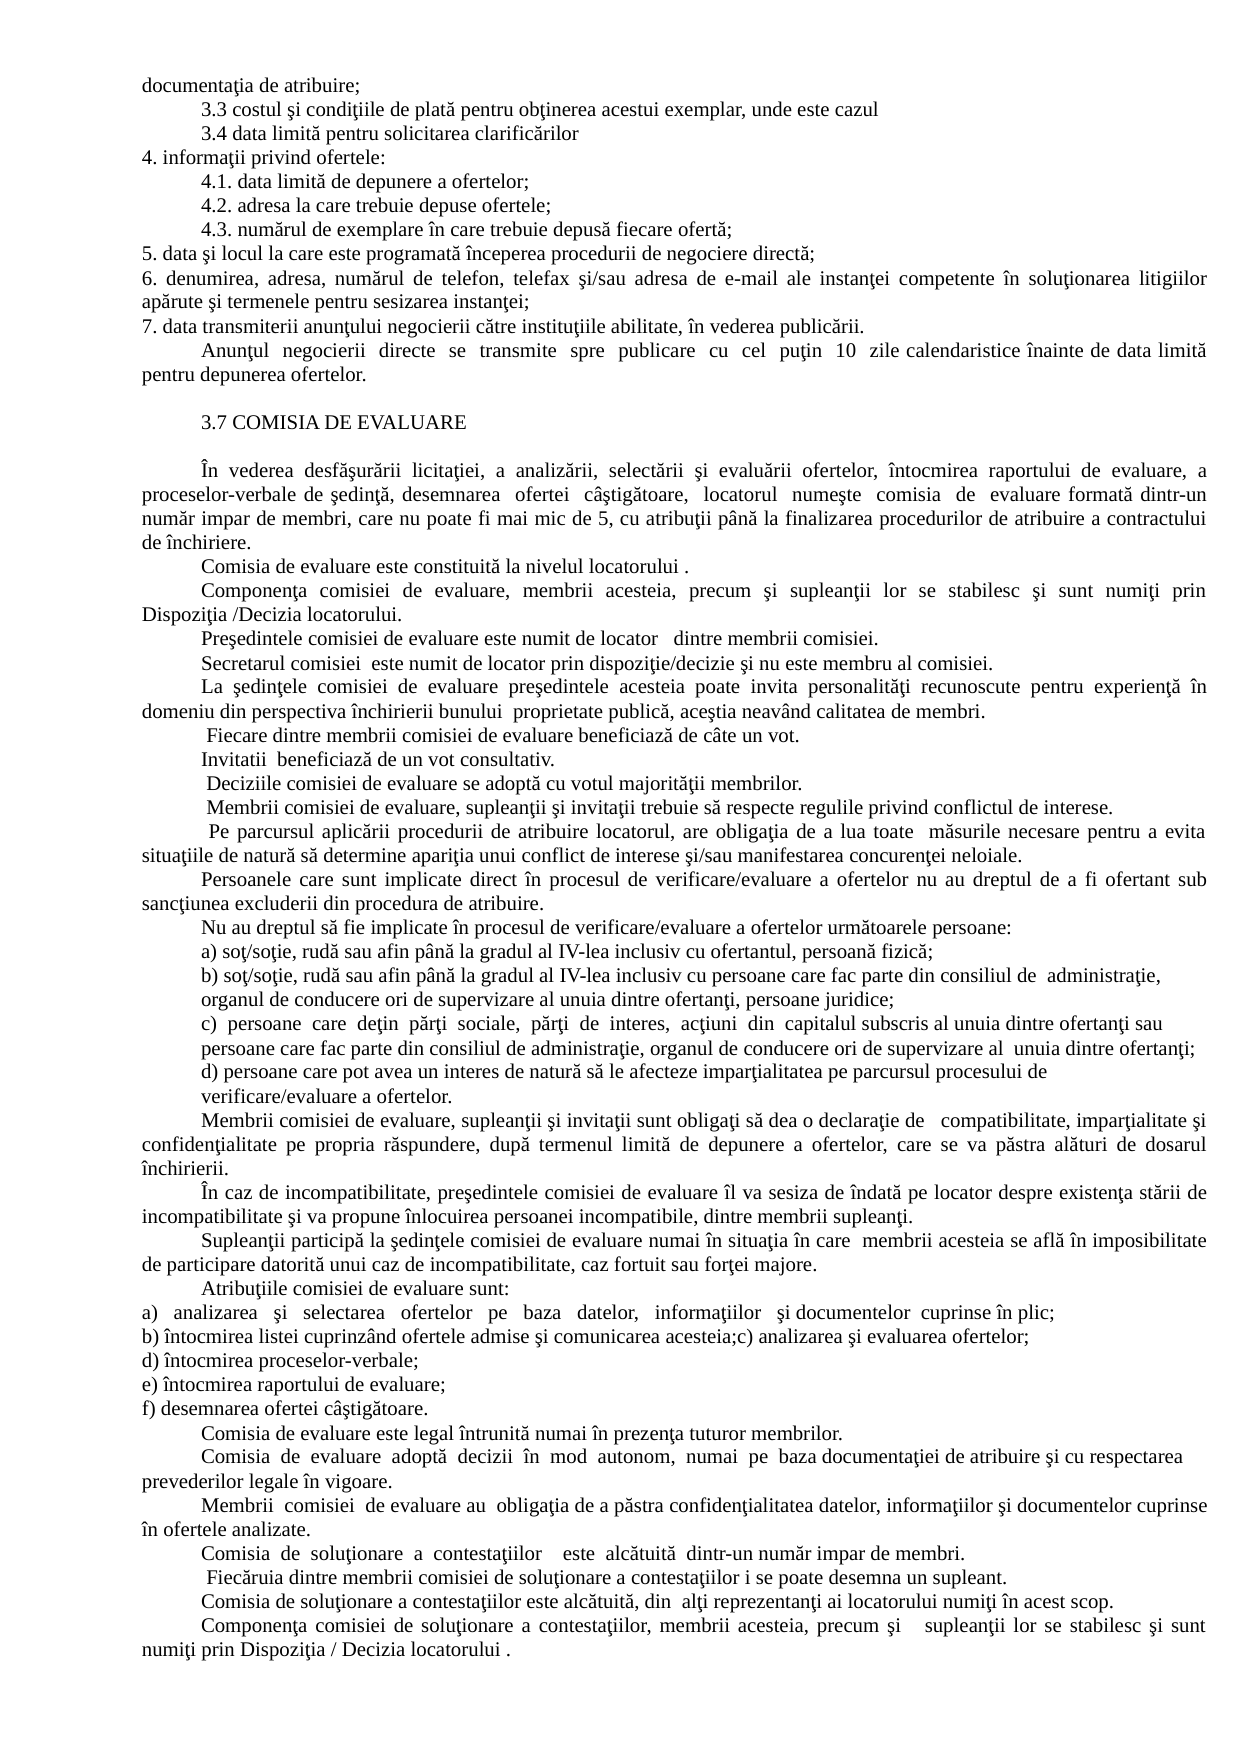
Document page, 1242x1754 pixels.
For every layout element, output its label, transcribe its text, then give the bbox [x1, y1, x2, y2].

text a) analizarea şi selectarea ofertelor pe baza datelor, informaţiilor şi documentelor cuprinse în plic; [142, 1300, 1208, 1324]
text Comisia de evaluare adoptă decizii în mod autonom, numai pe baza documentaţiei de atribuire şi cu respectarea [201, 1444, 1208, 1468]
text Componenţa comisiei de evaluare, membrii acesteia, precum şi supleanţii lor se stabilesc şi sunt numiţi prin Dispoziţia /Decizia locatorului. [142, 578, 1208, 626]
text a) soţ/soţie, rudă sau afin până la gradul al IV-lea inclusiv cu ofertantul, persoană fizică; [142, 939, 1208, 963]
text 4.2. adresa la care trebuie depuse ofertele; [142, 193, 1208, 217]
text Membrii comisiei de evaluare, supleanţii şi invitaţii sunt obligaţi să dea o declaraţie de compatibilitate, imparţialitate şi confidenţialitate pe propria răspundere, după termenul limită de depunere a ofertelor, care se va păstra alături de dosarul închirierii. [142, 1108, 1208, 1180]
text d) întocmirea proceselor-verbale; [142, 1348, 1208, 1372]
text Membrii comisiei de evaluare, supleanţii şi invitaţii trebuie să respecte regulile privind conflictul de interese. [142, 795, 1208, 819]
text Componenţa comisiei de soluţionare a contestaţiilor, membrii acesteia, precum şi supleanţii lor se stabilesc şi sunt numiţi prin Dispoziţia / Decizia locatorului . [142, 1613, 1208, 1661]
text e) întocmirea raportului de evaluare; [142, 1372, 1208, 1396]
text 7. data transmiterii anunţului negocierii către instituţiile abilitate, în vederea publicării. [142, 313, 1208, 338]
text 4. informaţii privind ofertele: [142, 145, 1208, 169]
text 4.3. numărul de exemplare în care trebuie depusă fiecare ofertă; [142, 217, 1208, 241]
text 4.1. data limită de depunere a ofertelor; [142, 169, 1208, 193]
text Anunţul negocierii directe se transmite spre publicare cu cel puţin 10 zile calendaristice înainte de data limită pentru depunerea ofertelor. [142, 338, 1208, 386]
text Comisia de soluţionare a contestaţiilor este alcătuită, din alţi reprezentanţi ai locatorului numiţi în acest scop. [142, 1589, 1208, 1613]
text c) persoane care deţin părţi sociale, părţi de interes, acţiuni din capitalul subscris al unuia dintre ofertanţi sau persoane care fac parte din consiliul de administraţie, organul de conducere ori de supervizare al unuia dintre ofertanţi; [201, 1011, 1208, 1059]
text Deciziile comisiei de evaluare se adoptă cu votul majorităţii membrilor. [142, 771, 1208, 795]
text 3.7 COMISIA DE EVALUARE [142, 410, 1208, 434]
text Comisia de soluţionare a contestaţiilor este alcătuită dintr-un număr impar de membri. [142, 1541, 1208, 1565]
text Fiecare dintre membrii comisiei de evaluare beneficiază de câte un vot. [142, 723, 1208, 747]
text În caz de incompatibilitate, preşedintele comisiei de evaluare îl va sesiza de îndată pe locator despre existenţa stării de incompatibilitate şi va propune înlocuirea persoanei incompatibile, dintre membrii supleanţi. [142, 1180, 1208, 1228]
text Secretarul comisiei este numit de locator prin dispoziţie/decizie şi nu este membru al comisiei. [142, 650, 1208, 674]
text d) persoane care pot avea un interes de natură să le afecteze imparţialitatea pe parcursul procesului de verificare/evaluare a ofertelor. [201, 1059, 1208, 1108]
text Nu au dreptul să fie implicate în procesul de verificare/evaluare a ofertelor următoarele persoane: [142, 915, 1208, 939]
text prevederilor legale în vigoare. [142, 1468, 1208, 1493]
text În vederea desfăşurării licitaţiei, a analizării, selectării şi evaluării ofertelor, întocmirea raportului de evaluare, a proceselor-verbale de şedinţă, desemnarea ofertei câştigătoare, locatorul numeşte comisia de evaluare formată dintr-un număr impar de membri, care nu poate fi mai mic de 5, cu atribuţii până la finalizarea procedurilor de atribuire a contractului de închiriere. [142, 458, 1208, 554]
text Supleanţii participă la şedinţele comisiei de evaluare numai în situaţia în care membrii acesteia se află în imposibilitate de participare datorită unui caz de incompatibilitate, caz fortuit sau forţei majore. [142, 1228, 1208, 1276]
text Atribuţiile comisiei de evaluare sunt: [142, 1276, 1208, 1300]
text b) soţ/soţie, rudă sau afin până la gradul al IV-lea inclusiv cu persoane care fac parte din consiliul de administraţie, organul de conducere ori de supervizare al unuia dintre ofertanţi, persoane juridice; [201, 963, 1208, 1011]
text Pe parcursul aplicării procedurii de atribuire locatorul, are obligaţia de a lua toate măsurile necesare pentru a evita situaţiile de natură să determine apariţia unui conflict de interese şi/sau manifestarea concurenţei neloiale. [142, 819, 1208, 867]
text La şedinţele comisiei de evaluare preşedintele acesteia poate invita personalităţi recunoscute pentru experienţă în domeniu din perspectiva închirierii bunului proprietate publică, aceştia neavând calitatea de membri. [142, 674, 1208, 723]
text 6. denumirea, adresa, numărul de telefon, telefax şi/sau adresa de e-mail ale instanţei competente în soluţionarea litigiilor apărute şi termenele pentru sesizarea instanţei; [142, 265, 1208, 313]
text Preşedintele comisiei de evaluare este numit de locator dintre membrii comisiei. [142, 626, 1208, 650]
text documentaţia de atribuire; [142, 73, 1208, 97]
text b) întocmirea listei cuprinzând ofertele admise şi comunicarea acesteia;c) analizarea şi evaluarea ofertelor; [142, 1324, 1208, 1348]
text Comisia de evaluare este legal întrunită numai în prezenţa tuturor membrilor. [142, 1420, 1208, 1444]
text Persoanele care sunt implicate direct în procesul de verificare/evaluare a ofertelor nu au dreptul de a fi ofertant sub sancţiunea excluderii din procedura de atribuire. [142, 867, 1208, 915]
text 3.3 costul şi condiţiile de plată pentru obţinerea acestui exemplar, unde este cazul [142, 97, 1208, 121]
text 3.4 data limită pentru solicitarea clarificărilor [142, 121, 1208, 145]
text 5. data şi locul la care este programată începerea procedurii de negociere directă; [142, 241, 1208, 265]
text Membrii comisiei de evaluare au obligaţia de a păstra confidenţialitatea datelor, informaţiilor şi documentelor cuprinse în ofertele analizate. [142, 1493, 1208, 1541]
text f) desemnarea ofertei câştigătoare. [142, 1396, 1208, 1420]
text Fiecăruia dintre membrii comisiei de soluţionare a contestaţiilor i se poate desemna un supleant. [142, 1565, 1208, 1589]
text Comisia de evaluare este constituită la nivelul locatorului . [142, 554, 1208, 578]
text Invitatii beneficiază de un vot consultativ. [142, 747, 1208, 771]
